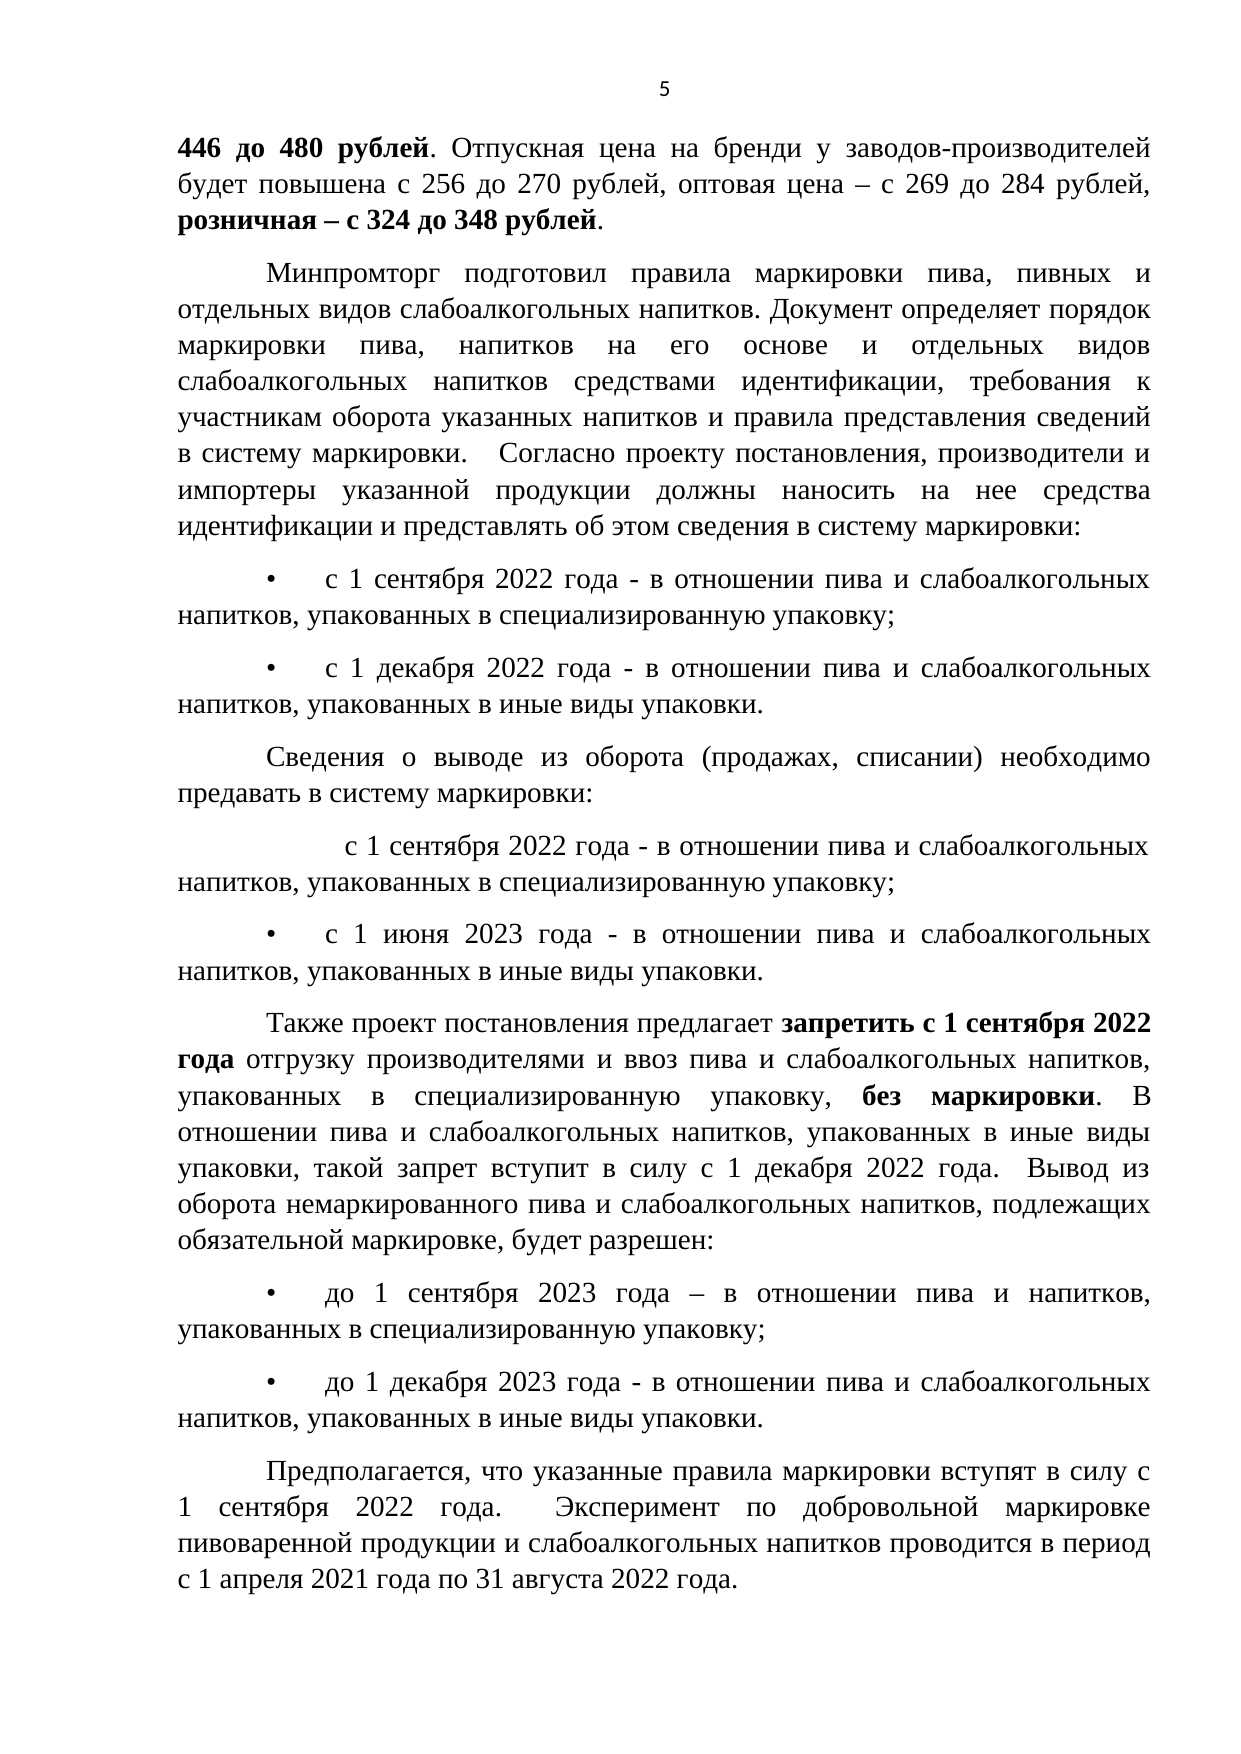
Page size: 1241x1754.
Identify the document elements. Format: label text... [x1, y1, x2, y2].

list • с 1 декабря 2022 года - в отношении пива и слабоалкогольных напитков, упакованных в иные виды упаковки. [177, 650, 1152, 719]
list с 1 сентября 2022 года - в отношении пива и слабоалкогольных напитков, упакованных в специализированную упаковку; [177, 828, 1152, 897]
list Сведения ‎о выводе из оборота (продажах, списании) необходимо предавать в систему маркировки: [177, 739, 1152, 808]
list • с 1 сентября 2022 года - в отношении пива и слабоалкогольных напитков, упакованных в специализированную упаковку; [177, 561, 1152, 630]
list 446 до 480 рублей. Отпускная цена на бренди у заводов-производителей будет повышена с 256 до 270 рублей, оптовая цена – с 269 до 284 рублей, розничная – с 324 до 348 рублей. [177, 130, 1152, 236]
list Предполагается, что указанные правила маркировки вступят в силу с 1 сентября 2022 года. Эксперимент по добровольной маркировке пивоваренной продукции и слабоалкогольных напитков проводится в период с 1 апреля 2021 года по 31 августа 2022 года. [177, 1453, 1152, 1595]
list • до 1 декабря 2023 года - в отношении пива и слабоалкогольных напитков, упакованных в иные виды упаковки. [177, 1364, 1152, 1434]
list • с 1 июня 2023 года - в отношении пива и слабоалкогольных напитков, упакованных в иные виды упаковки. [177, 917, 1152, 986]
list Также проект постановления предлагает запретить с 1 сентября 2022 года отгрузку производителями и ввоз пива ‎и слабоалкогольных напитков, упакованных в специализированную упаковку, без маркировки. В отношении пива ‎и слабоалкогольных напитков, упакованных в иные виды упаковки, такой запрет вступит в силу с 1 декабря 2022 года. Вывод из оборота немаркированного пива и слабоалкогольных напитков, подлежащих обязательной маркировке, будет разрешен: [177, 1006, 1152, 1256]
list Минпромторг подготовил правила маркировки пива, пивных и отдельных видов слабоалкогольных напитков. Документ определяет порядок маркировки пива, напитков на его основе и отдельных видов слабоалкогольных напитков средствами идентификации, требования к участникам оборота указанных напитков и правила представления сведений в систему маркировки. Согласно проекту постановления, производители и импортеры указанной продукции должны наносить на нее средства идентификации и представлять об этом сведения в систему маркировки: [177, 255, 1152, 541]
list • до 1 сентября 2023 года – в отношении пива и напитков, упакованных ‎в специализированную упаковку; [177, 1275, 1152, 1345]
